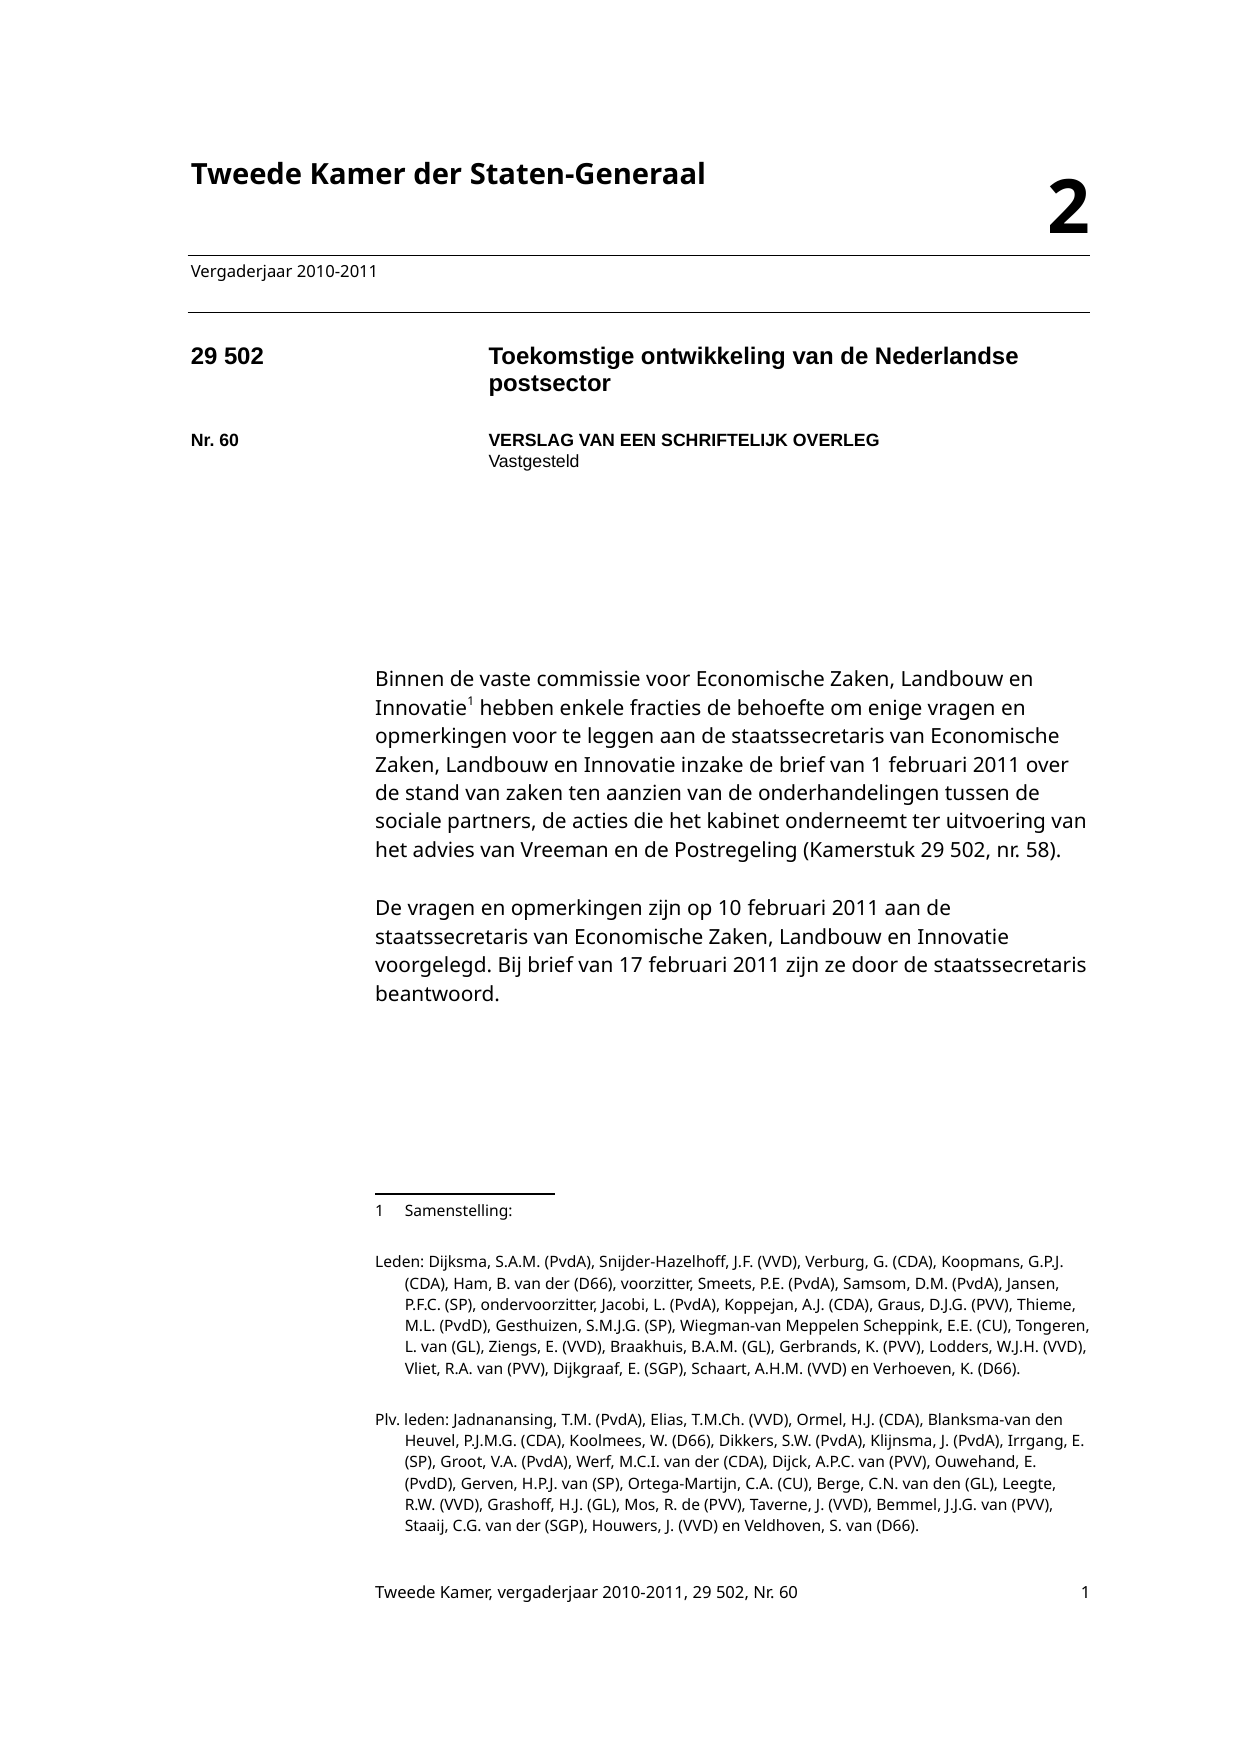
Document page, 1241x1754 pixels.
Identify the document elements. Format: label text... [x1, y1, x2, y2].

table_cell [485, 313, 1090, 339]
text De vragen en opmerkingen zijn op 10 februari 2011 aan de staatssecretaris van Economische Zaken, Landbouw en Innovatie voorgelegd. Bij brief van 17 februari 2011 zijn ze door de staatssecretaris beantwoord. [375, 893, 1090, 979]
text Leden: Dijksma, S.A.M. (PvdA), Snijder-Hazelhoff, J.F. (VVD), Verburg, G. (CDA), Koopmans, G.P.J. (CDA), Ham, B. van der (D66), voorzitter, Smeets, P.E. (PvdA), Samsom, D.M. (PvdA), Jansen, P.F.C. (SP), ondervoorzitter, Jacobi, L. (PvdA), Koppejan, A.J. (CDA), Graus, D.J.G. (PVV), Thieme, M.L. (PvdD), Gesthuizen, S.M.J.G. (SP), Wiegman-van Meppelen Scheppink, E.E. (CU), Tongeren, L. van (GL), Ziengs, E. (VVD), Braakhuis, B.A.M. (GL), Gerbrands, K. (PVV), Lodders, W.J.H. (VVD), Vliet, R.A. van (PVV), Dijkgraaf, E. (SGP), Schaart, A.H.M. (VVD) en Verhoeven, K. (D66). [375, 1051, 1090, 1279]
text Plv. leden: Jadnanansing, T.M. (PvdA), Elias, T.M.Ch. (VVD), Ormel, H.J. (CDA), Blanksma-van den Heuvel, P.J.M.G. (CDA), Koolmees, W. (D66), Dikkers, S.W. (PvdA), Klijnsma, J. (PvdA), Irrgang, E. (SP), Groot, V.A. (PvdA), Werf, M.C.I. van der (CDA), Dijck, A.P.C. van (PVV), Ouwehand, E. (PvdD), Gerven, H.P.J. van (SP), Ortega-Martijn, C.A. (CU), Berge, C.N. van den (GL), Leegte, R.W. (VVD), Grashoff, H.J. (GL), Mos, R. de (PVV), Taverne, J. (VVD), Bemmel, J.J.G. van (PVV), Staaij, C.G. van der (SGP), Houwers, J. (VVD) en Veldhoven, S. van (D66). [375, 1309, 1090, 1536]
table_cell 29 502 [188, 339, 485, 427]
table_cell [485, 256, 1090, 312]
text Samenstelling: [375, 993, 1090, 1021]
table_cell Nr. 60 [188, 427, 485, 546]
table_cell VERSLAG VAN EEN SCHRIFTELIJK OVERLEG Vastgesteld [485, 427, 1090, 546]
table_cell Vergaderjaar 2010-2011 [188, 256, 485, 312]
table_header Tweede Kamer der Staten-Generaal [188, 150, 909, 255]
table_header 2 [910, 150, 1090, 255]
table_cell [188, 313, 485, 339]
text Binnen de vaste commissie voor Economische Zaken, Landbouw en Innovatie hebben enkele fracties de behoefte om enige vragen en opmerkingen voor te leggen aan de staatssecretaris van Economische Zaken, Landbouw en Innovatie inzake de brief van 1 februari 2011 over de stand van zaken ten aanzien van de onderhandelingen tussen de sociale partners, de acties die het kabinet onderneemt ter uitvoering van het advies van Vreeman en de Postregeling (Kamerstuk 29 502, nr. 58). [375, 664, 1090, 863]
table_cell Toekomstige ontwikkeling van de Nederlandse postsector [485, 339, 1090, 427]
